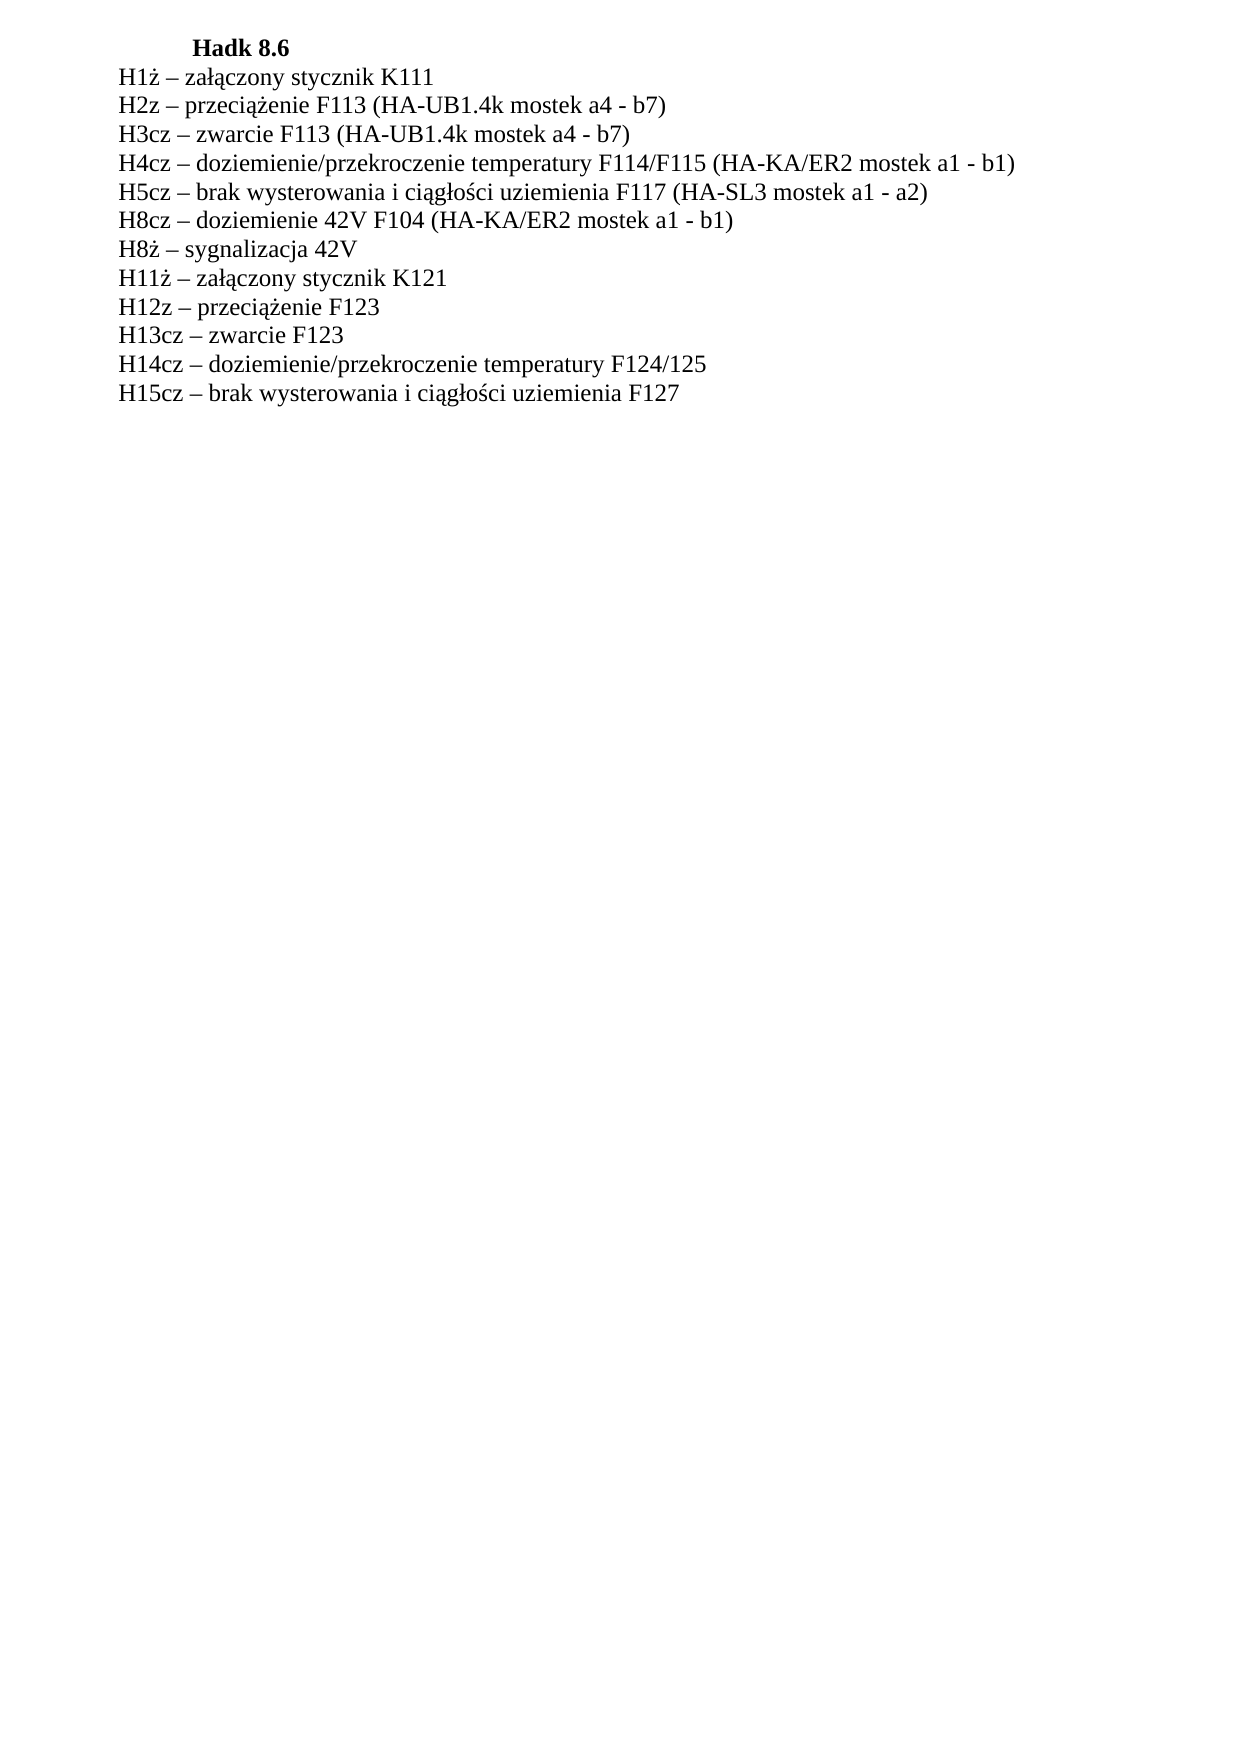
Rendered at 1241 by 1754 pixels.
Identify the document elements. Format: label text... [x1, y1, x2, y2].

text H2z – przeciążenie F113 (HA-UB1.4k mostek a4 - b7) [118, 90, 1122, 119]
text Hadk 8.6 [118, 33, 1122, 62]
text H1ż – załączony stycznik K111 [118, 62, 1122, 90]
text H11ż – załączony stycznik K121 [118, 263, 1122, 292]
text H13cz – zwarcie F123 [118, 320, 1122, 349]
text H3cz – zwarcie F113 (HA-UB1.4k mostek a4 - b7) [118, 119, 1122, 148]
text H8ż – sygnalizacja 42V [118, 234, 1122, 263]
text H5cz – brak wysterowania i ciągłości uziemienia F117 (HA-SL3 mostek a1 - a2) [118, 177, 1122, 205]
text H14cz – doziemienie/przekroczenie temperatury F124/125 [118, 349, 1122, 378]
text H15cz – brak wysterowania i ciągłości uziemienia F127 [118, 378, 1122, 407]
text H12z – przeciążenie F123 [118, 292, 1122, 320]
text H8cz – doziemienie 42V F104 (HA-KA/ER2 mostek a1 - b1) [118, 205, 1122, 234]
text H4cz – doziemienie/przekroczenie temperatury F114/F115 (HA-KA/ER2 mostek a1 - b1) [118, 148, 1122, 177]
